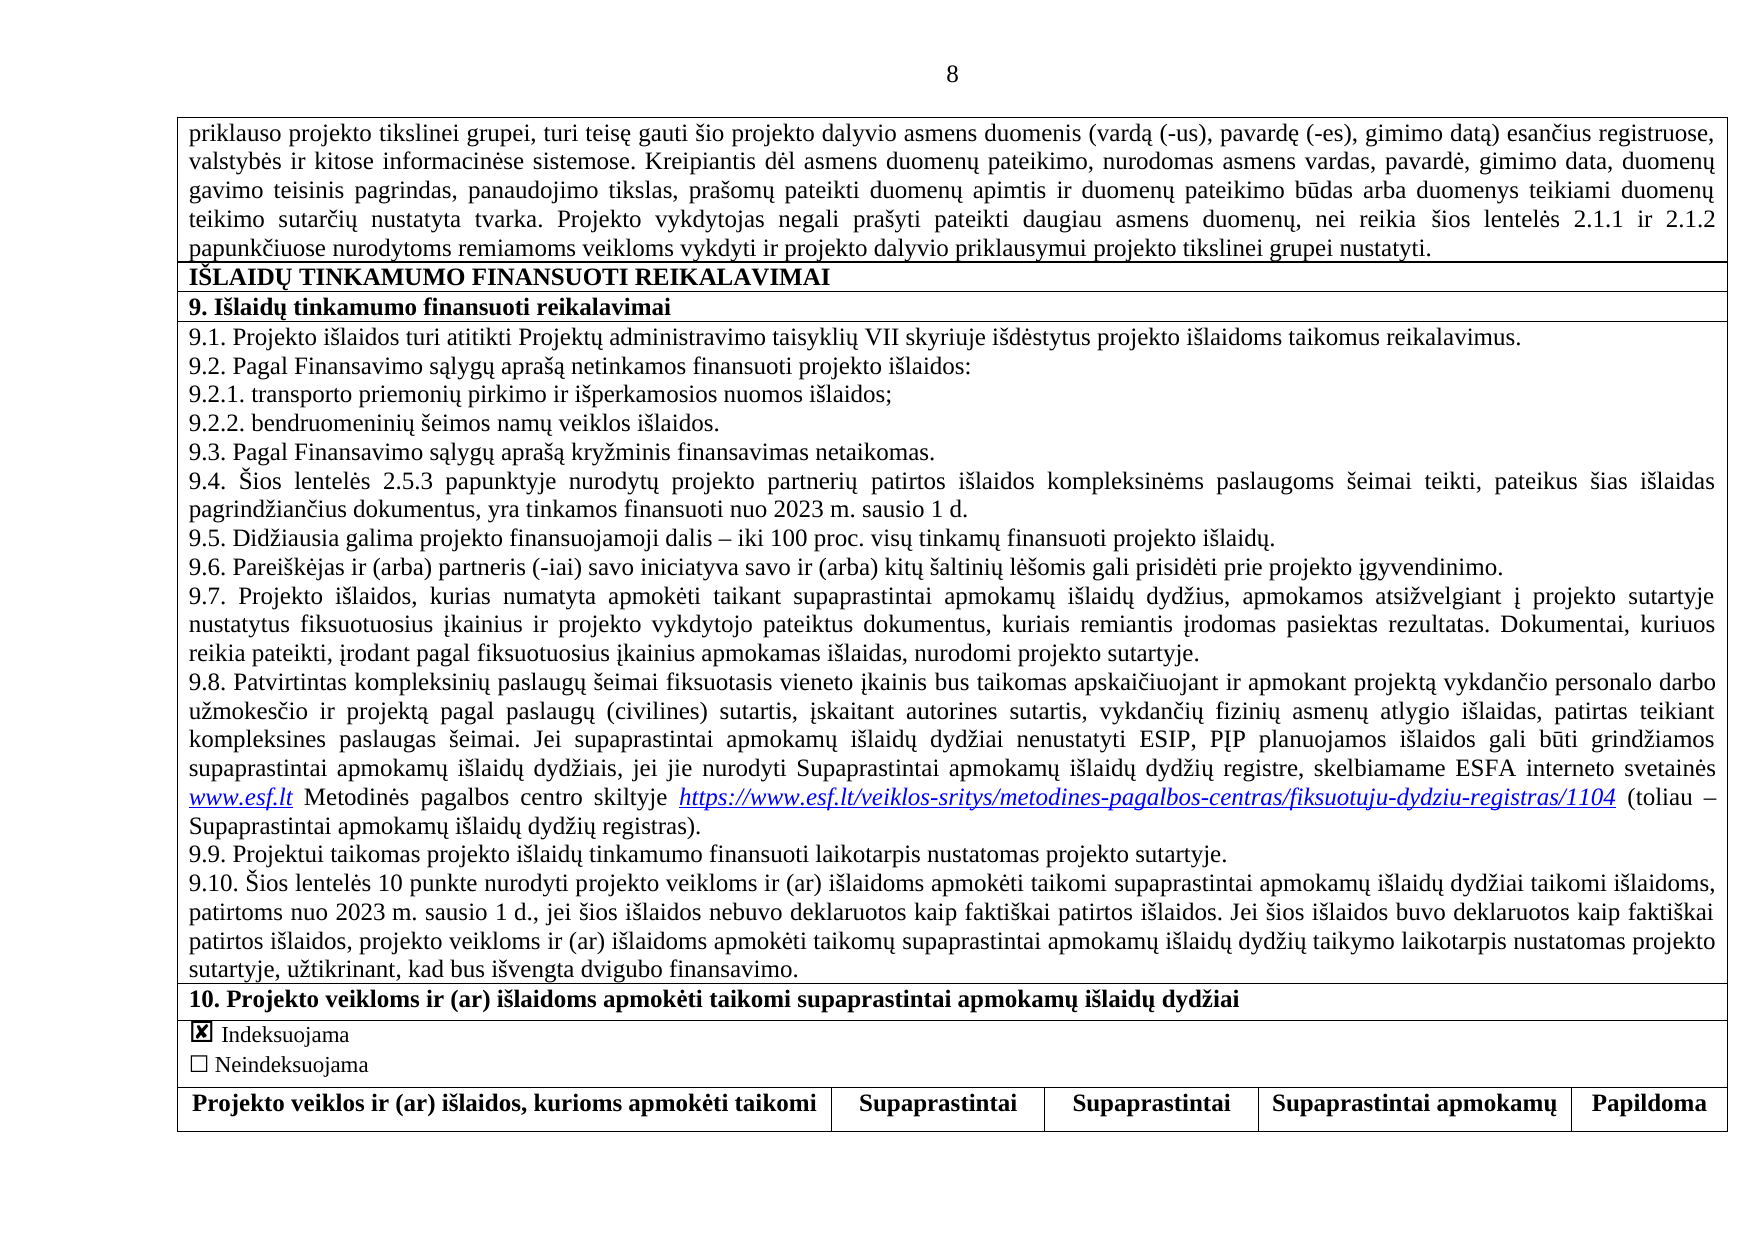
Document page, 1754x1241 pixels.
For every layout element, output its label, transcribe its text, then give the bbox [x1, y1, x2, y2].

table_cell Papildoma [1572, 1088, 1727, 1131]
table_cell  Indeksuojama ☐ Neindeksuojama [178, 1021, 1727, 1087]
table_cell priklauso projekto tikslinei grupei, turi teisę gauti šio projekto dalyvio asmens duomenis (vardą (-us), pavardę (-es), gimimo datą) esančius registruose, valstybės ir kitose informacinėse sistemose. Kreipiantis dėl asmens duomenų pateikimo, nurodomas asmens vardas, pavardė, gimimo data, duomenų gavimo teisinis pagrindas, panaudojimo tikslas, prašomų pateikti duomenų apimtis ir duomenų pateikimo būdas arba duomenys teikiami duomenų teikimo sutarčių nustatyta tvarka. Projekto vykdytojas negali prašyti pateikti daugiau asmens duomenų, nei reikia šios lentelės 2.1.1 ir 2.1.2 papunkčiuose nurodytoms remiamoms veikloms vykdyti ir projekto dalyvio priklausymui projekto tikslinei grupei nustatyti. [178, 118, 1727, 261]
table_cell 9. Išlaidų tinkamumo finansuoti reikalavimai [178, 292, 1727, 321]
table_cell 10. Projekto veikloms ir (ar) išlaidoms apmokėti taikomi supaprastintai apmokamų išlaidų dydžiai [178, 984, 1727, 1019]
table_cell IŠLAIDŲ TINKAMUMO FINANSUOTI REIKALAVIMAI [178, 263, 1727, 291]
table_cell Projekto veiklos ir (ar) išlaidos, kurioms apmokėti taikomi [178, 1088, 831, 1131]
table_cell Supaprastintai [1045, 1088, 1258, 1131]
table_cell Supaprastintai apmokamų [1259, 1088, 1571, 1131]
table_cell 9.1. Projekto išlaidos turi atitikti Projektų administravimo taisyklių VII skyriuje išdėstytus projekto išlaidoms taikomus reikalavimus. 9.2. Pagal Finansavimo sąlygų aprašą netinkamos finansuoti projekto išlaidos: 9.2.1. transporto priemonių pirkimo ir išperkamosios nuomos išlaidos; 9.2.2. bendruomeninių šeimos namų veiklos išlaidos. 9.3. Pagal Finansavimo sąlygų aprašą kryžminis finansavimas netaikomas. 9.4. Šios lentelės 2.5.3 papunktyje nurodytų projekto partnerių patirtos išlaidos kompleksinėms paslaugoms šeimai teikti, pateikus šias išlaidas pagrindžiančius dokumentus, yra tinkamos finansuoti nuo 2023 m. sausio 1 d. 9.5. Didžiausia galima projekto finansuojamoji dalis – iki 100 proc. visų tinkamų finansuoti projekto išlaidų. 9.6. Pareiškėjas ir (arba) partneris (-iai) savo iniciatyva savo ir (arba) kitų šaltinių lėšomis gali prisidėti prie projekto įgyvendinimo. 9.7. Projekto išlaidos, kurias numatyta apmokėti taikant supaprastintai apmokamų išlaidų dydžius, apmokamos atsižvelgiant į projekto sutartyje nustatytus fiksuotuosius įkainius ir projekto vykdytojo pateiktus dokumentus, kuriais remiantis įrodomas pasiektas rezultatas. Dokumentai, kuriuos reikia pateikti, įrodant pagal fiksuotuosius įkainius apmokamas išlaidas, nurodomi projekto sutartyje. 9.8. Patvirtintas kompleksinių paslaugų šeimai fiksuotasis vieneto įkainis bus taikomas apskaičiuojant ir apmokant projektą vykdančio personalo darbo užmokesčio ir projektą pagal paslaugų (civilines) sutartis, įskaitant autorines sutartis, vykdančių fizinių asmenų atlygio išlaidas, patirtas teikiant kompleksines paslaugas šeimai. Jei supaprastintai apmokamų išlaidų dydžiai nenustatyti ESIP, PĮP planuojamos išlaidos gali būti grindžiamos supaprastintai apmokamų išlaidų dydžiais, jei jie nurodyti Supaprastintai apmokamų išlaidų dydžių registre, skelbiamame ESFA interneto svetainės www.esf.lt Metodinės pagalbos centro skiltyje https://www.esf.lt/veiklos-sritys/metodines-pagalbos-centras/fiksuotuju-dydziu-registras/1104 (toliau – Supaprastintai apmokamų išlaidų dydžių registras). 9.9. Projektui taikomas projekto išlaidų tinkamumo finansuoti laikotarpis nustatomas projekto sutartyje. 9.10. Šios lentelės 10 punkte nurodyti projekto veikloms ir (ar) išlaidoms apmokėti taikomi supaprastintai apmokamų išlaidų dydžiai taikomi išlaidoms, patirtoms nuo 2023 m. sausio 1 d., jei šios išlaidos nebuvo deklaruotos kaip faktiškai patirtos išlaidos. Jei šios išlaidos buvo deklaruotos kaip faktiškai patirtos išlaidos, projekto veikloms ir (ar) išlaidoms apmokėti taikomų supaprastintai apmokamų išlaidų dydžių taikymo laikotarpis nustatomas projekto sutartyje, užtikrinant, kad bus išvengta dvigubo finansavimo. [178, 322, 1727, 983]
table_cell Supaprastintai [832, 1088, 1044, 1131]
